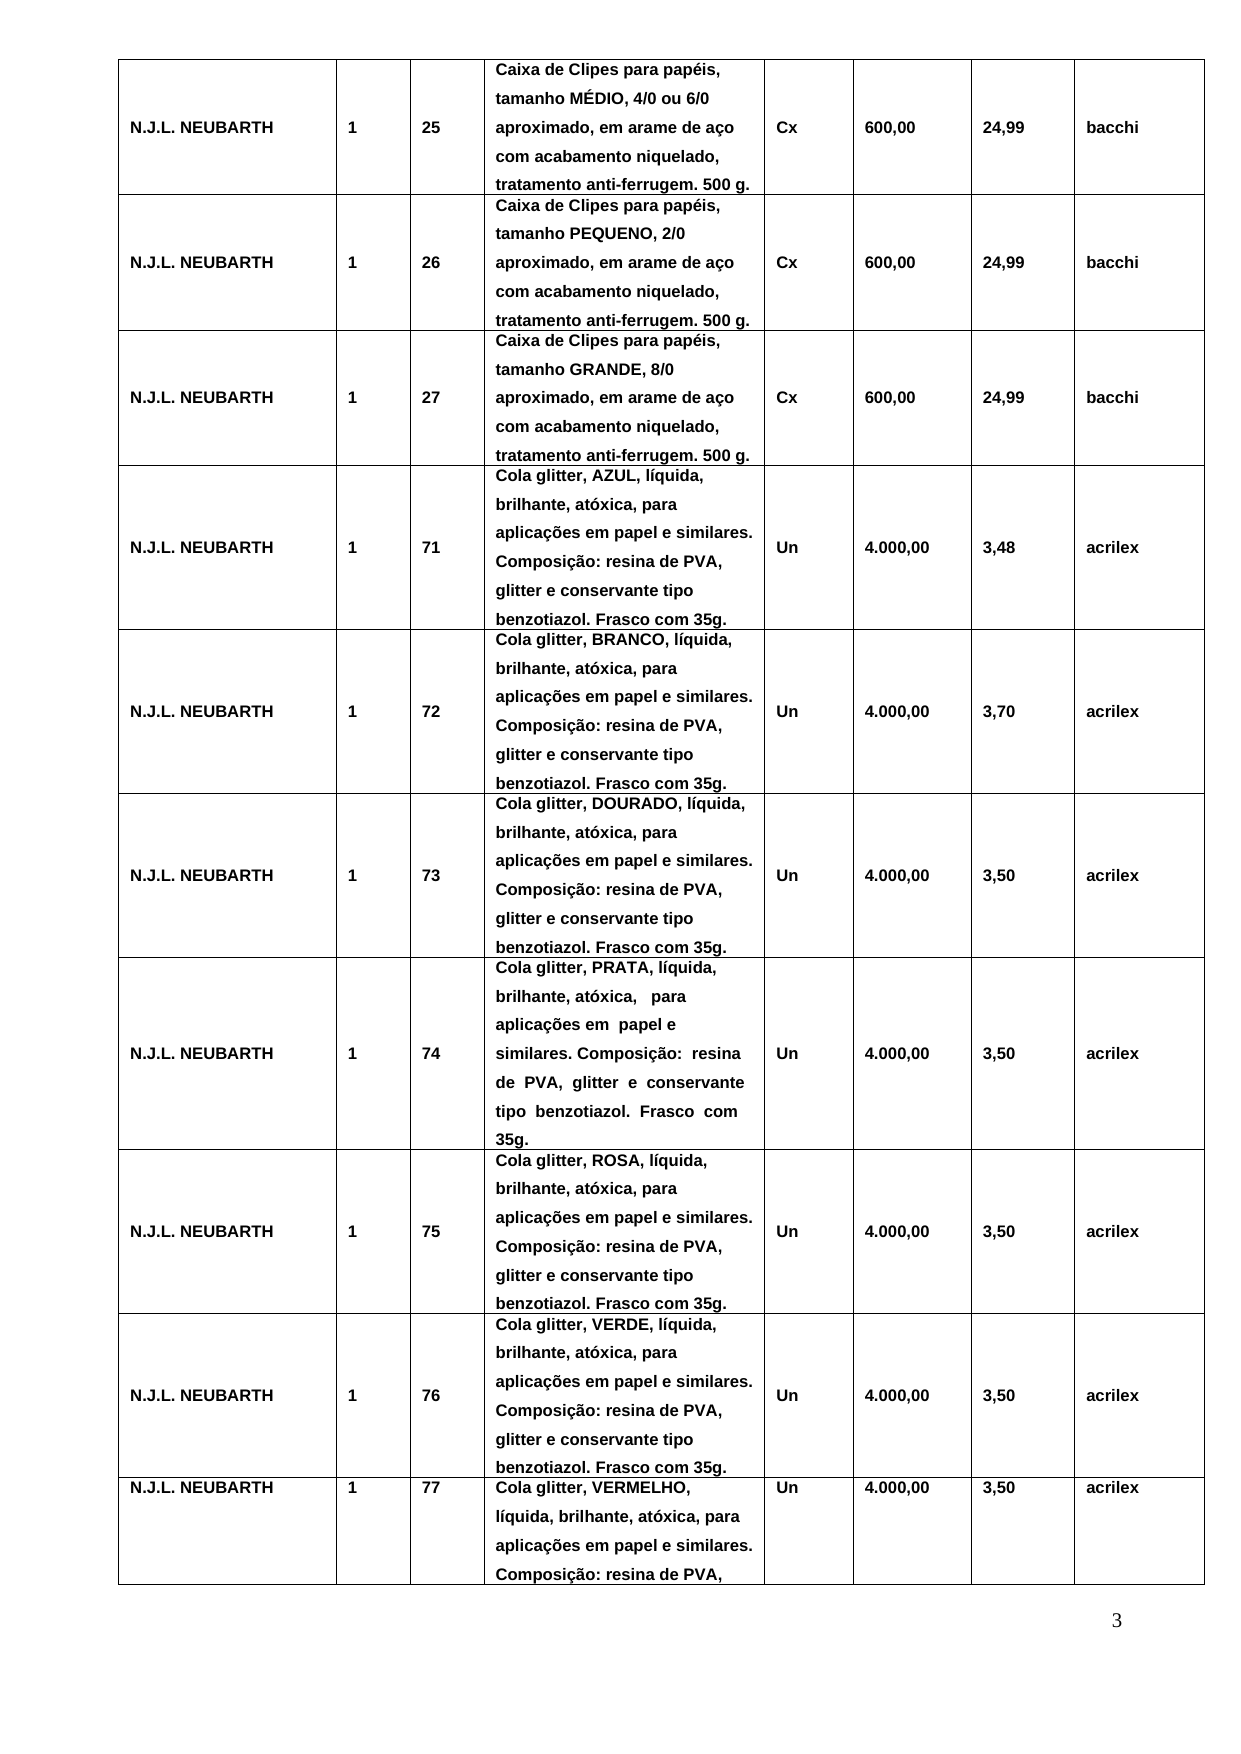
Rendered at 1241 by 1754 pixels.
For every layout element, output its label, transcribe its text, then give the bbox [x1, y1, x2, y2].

table_cell 1 [337, 1314, 410, 1477]
table_cell 1 [337, 1150, 410, 1313]
table_cell Cola glitter, ROSA, líquida, brilhante, atóxica, para aplicações em papel e similares. Composição: resina de PVA, glitter e conservante tipo benzotiazol. Frasco com 35g. [485, 1150, 764, 1313]
table_cell 1 [337, 195, 410, 329]
table_cell 1 [337, 331, 410, 465]
table_cell Cx [765, 195, 853, 329]
table_cell 1 [337, 630, 410, 793]
table_cell 73 [411, 794, 484, 957]
table_cell Cola glitter, DOURADO, líquida, brilhante, atóxica, para aplicações em papel e similares. Composição: resina de PVA, glitter e conservante tipo benzotiazol. Frasco com 35g. [485, 794, 764, 957]
table_cell Un [765, 794, 853, 957]
table_cell Un [765, 630, 853, 793]
table_cell 77 [411, 1478, 484, 1584]
table_cell Cx [765, 331, 853, 465]
table_cell 24,99 [972, 331, 1074, 465]
table_cell 1 [337, 1478, 410, 1584]
table_cell Caixa de Clipes para papéis, tamanho PEQUENO, 2/0 aproximado, em arame de aço com acabamento niquelado, tratamento anti-ferrugem. 500 g. [485, 195, 764, 329]
table_cell acrilex [1075, 1150, 1204, 1313]
table_cell Cola glitter, PRATA, líquida, brilhante, atóxica, para aplicações em papel e similares. Composição: resina de PVA, glitter e conservante tipo benzotiazol. Frasco com 35g. [485, 958, 764, 1149]
table_cell 4.000,00 [854, 958, 971, 1149]
table_cell 3,48 [972, 466, 1074, 629]
table_cell Cola glitter, VERMELHO, líquida, brilhante, atóxica, para aplicações em papel e similares. Composição: resina de PVA, [485, 1478, 764, 1584]
table_cell 3,50 [972, 1150, 1074, 1313]
table_cell 1 [337, 466, 410, 629]
table_cell 74 [411, 958, 484, 1149]
table_cell Caixa de Clipes para papéis, tamanho MÉDIO, 4/0 ou 6/0 aproximado, em arame de aço com acabamento niquelado, tratamento anti-ferrugem. 500 g. [485, 60, 764, 194]
table_cell 3,70 [972, 630, 1074, 793]
table_cell 71 [411, 466, 484, 629]
table_cell N.J.L. NEUBARTH [119, 1150, 336, 1313]
table_cell N.J.L. NEUBARTH [119, 1314, 336, 1477]
table_cell 26 [411, 195, 484, 329]
table_cell Cola glitter, VERDE, líquida, brilhante, atóxica, para aplicações em papel e similares. Composição: resina de PVA, glitter e conservante tipo benzotiazol. Frasco com 35g. [485, 1314, 764, 1477]
table_cell 24,99 [972, 195, 1074, 329]
table_cell 27 [411, 331, 484, 465]
table_cell acrilex [1075, 794, 1204, 957]
table_cell 76 [411, 1314, 484, 1477]
table_cell 3,50 [972, 794, 1074, 957]
table_cell Un [765, 466, 853, 629]
table_cell 600,00 [854, 331, 971, 465]
table_cell bacchi [1075, 195, 1204, 329]
table_cell Cx [765, 60, 853, 194]
table_cell 3,50 [972, 958, 1074, 1149]
table_cell 600,00 [854, 195, 971, 329]
table_cell Cola glitter, AZUL, líquida, brilhante, atóxica, para aplicações em papel e similares. Composição: resina de PVA, glitter e conservante tipo benzotiazol. Frasco com 35g. [485, 466, 764, 629]
table_cell N.J.L. NEUBARTH [119, 60, 336, 194]
table_cell 4.000,00 [854, 1478, 971, 1584]
table_cell 600,00 [854, 60, 971, 194]
table_cell Un [765, 958, 853, 1149]
table_cell acrilex [1075, 630, 1204, 793]
table_cell 72 [411, 630, 484, 793]
table_cell Un [765, 1314, 853, 1477]
table_cell 4.000,00 [854, 794, 971, 957]
table_cell N.J.L. NEUBARTH [119, 630, 336, 793]
table_cell 24,99 [972, 60, 1074, 194]
table_cell 3,50 [972, 1478, 1074, 1584]
table_cell Caixa de Clipes para papéis, tamanho GRANDE, 8/0 aproximado, em arame de aço com acabamento niquelado, tratamento anti-ferrugem. 500 g. [485, 331, 764, 465]
table_cell 1 [337, 794, 410, 957]
table_cell 1 [337, 60, 410, 194]
table_cell acrilex [1075, 1478, 1204, 1584]
table_cell 75 [411, 1150, 484, 1313]
table_cell 4.000,00 [854, 466, 971, 629]
table_cell 4.000,00 [854, 1314, 971, 1477]
table_cell 1 [337, 958, 410, 1149]
table_cell acrilex [1075, 466, 1204, 629]
table_cell Un [765, 1478, 853, 1584]
table_cell bacchi [1075, 60, 1204, 194]
table_cell N.J.L. NEUBARTH [119, 195, 336, 329]
table_cell N.J.L. NEUBARTH [119, 331, 336, 465]
table_cell Un [765, 1150, 853, 1313]
table_cell Cola glitter, BRANCO, líquida, brilhante, atóxica, para aplicações em papel e similares. Composição: resina de PVA, glitter e conservante tipo benzotiazol. Frasco com 35g. [485, 630, 764, 793]
table_cell 4.000,00 [854, 1150, 971, 1313]
table_cell N.J.L. NEUBARTH [119, 1478, 336, 1584]
table_cell 4.000,00 [854, 630, 971, 793]
table_cell N.J.L. NEUBARTH [119, 466, 336, 629]
table_cell bacchi [1075, 331, 1204, 465]
table_cell N.J.L. NEUBARTH [119, 794, 336, 957]
table_cell N.J.L. NEUBARTH [119, 958, 336, 1149]
table_cell acrilex [1075, 958, 1204, 1149]
table_cell 25 [411, 60, 484, 194]
table_cell 3,50 [972, 1314, 1074, 1477]
table_cell acrilex [1075, 1314, 1204, 1477]
